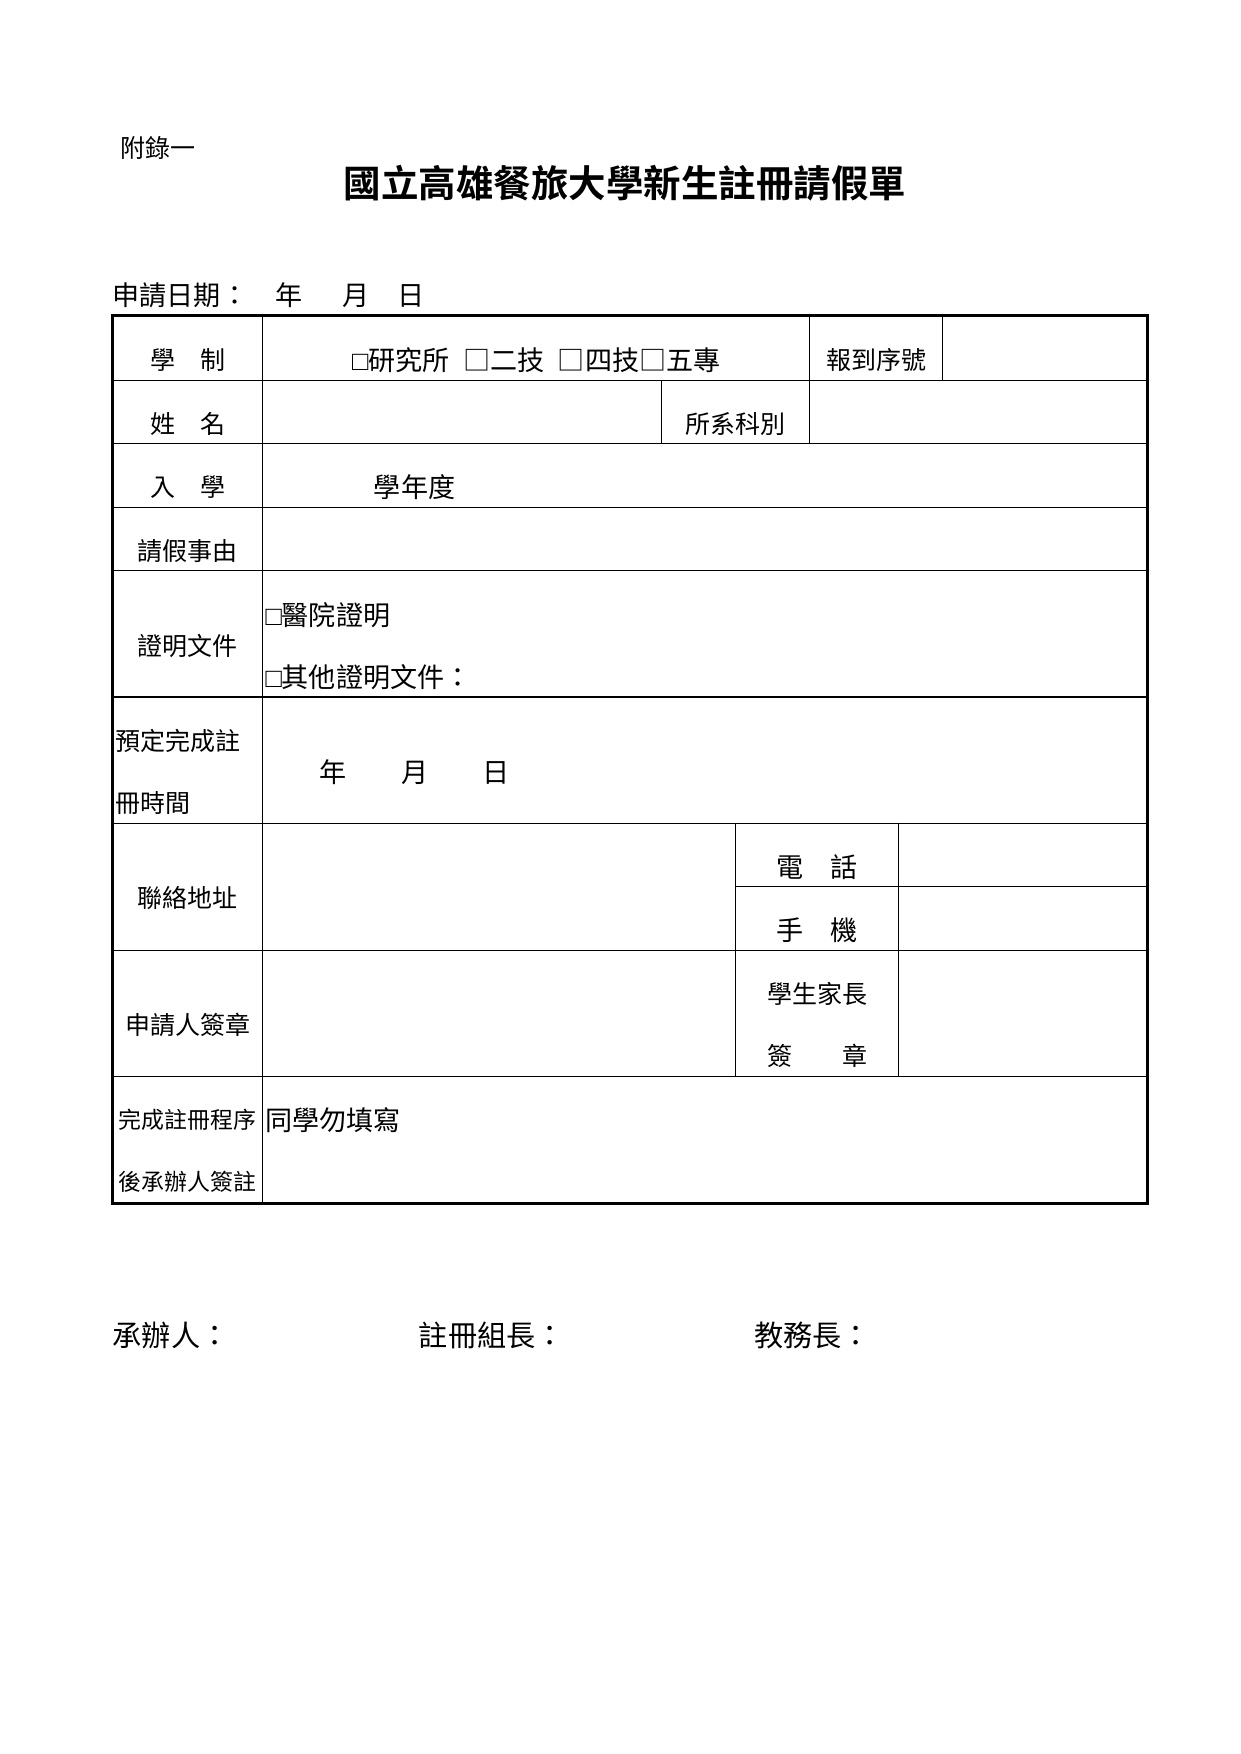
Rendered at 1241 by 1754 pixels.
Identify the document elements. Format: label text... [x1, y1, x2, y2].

table_cell [263, 508, 1146, 570]
table_header □研究所 □二技 □四技□五專 [263, 317, 809, 380]
table_cell 完成註冊程序後承辦人簽註 [114, 1077, 262, 1202]
table_header 報到序號 [810, 317, 942, 380]
table_cell [899, 887, 1146, 949]
table_cell [899, 951, 1146, 1076]
table_cell 入 學 [114, 444, 262, 507]
table_cell 姓 名 [114, 381, 262, 443]
table_cell [899, 824, 1146, 886]
table_cell □醫院證明 □其他證明文件： [263, 571, 1146, 696]
table_header 學 制 [114, 317, 262, 380]
table_header [943, 317, 1146, 380]
table_cell [810, 381, 1146, 443]
table_cell 電 話 [736, 824, 898, 886]
table_cell 證明文件 [114, 571, 262, 696]
table_cell 申請人簽章 [114, 951, 262, 1076]
table_cell 年 月 日 [263, 698, 1146, 822]
text 附錄一 [120, 128, 222, 159]
text 承辦人： 註冊組長： 教務長： [112, 1292, 1137, 1355]
text 申請日期： 年 月 日 [112, 252, 1137, 314]
table_cell [263, 951, 735, 1076]
table_cell [263, 381, 661, 443]
table_cell 聯絡地址 [114, 824, 262, 949]
table_cell 同學勿填寫 [263, 1077, 1146, 1202]
table_cell [263, 824, 735, 949]
text 國立高雄餐旅大學新生註冊請假單 [105, 121, 1137, 202]
table_cell 學年度 [263, 444, 1146, 507]
table_cell 手 機 [736, 887, 898, 949]
table_cell 所系科別 [662, 381, 809, 443]
table_cell 請假事由 [114, 508, 262, 570]
table_cell 學生家長 簽 章 [736, 951, 898, 1076]
table_cell 預定完成註冊時間 [114, 698, 262, 822]
